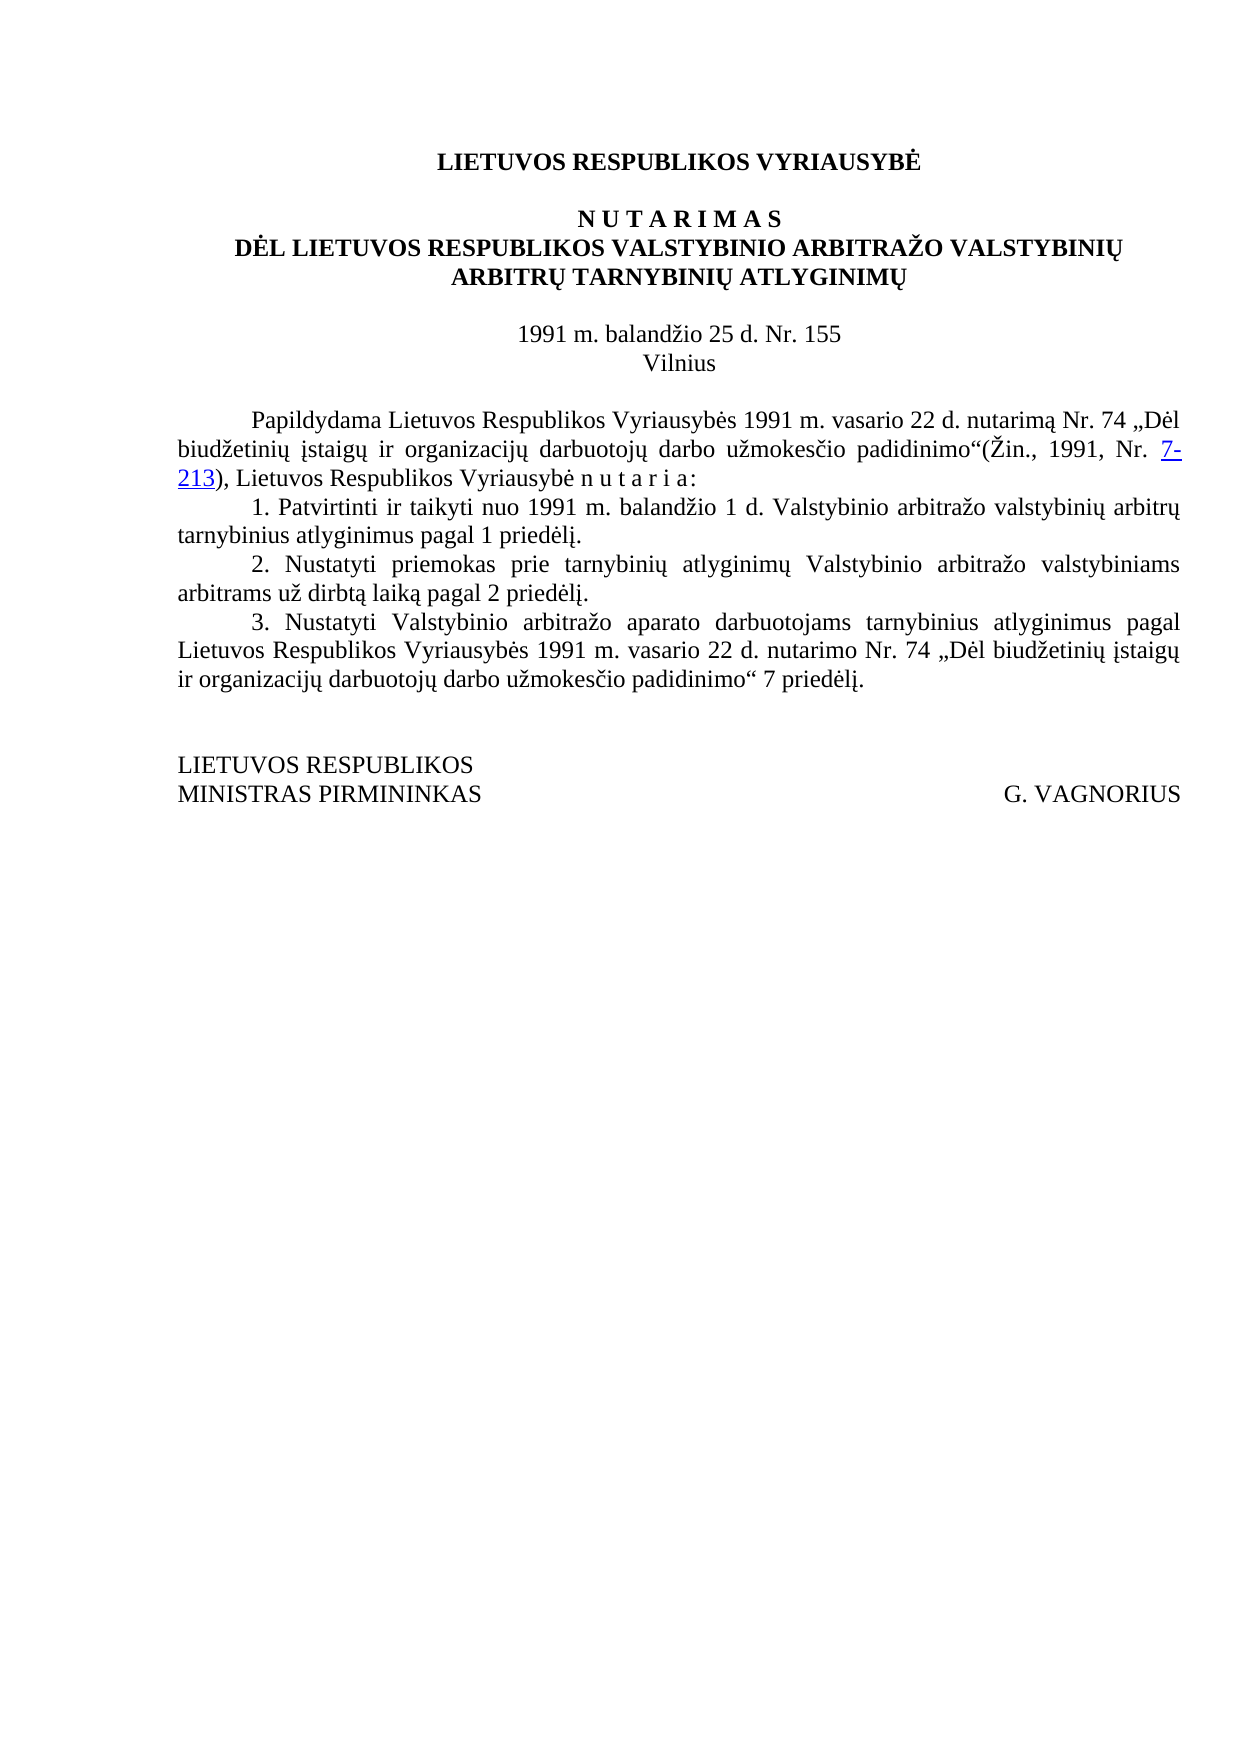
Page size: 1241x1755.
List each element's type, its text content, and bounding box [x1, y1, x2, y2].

text 1. Patvirtinti ir taikyti nuo 1991 m. balandžio 1 d. Valstybinio arbitražo valstybinių arbitrų tarnybinius atlyginimus pagal 1 priedėlį. [177, 492, 1181, 549]
text MINISTRAS PIRMININKAS G. VAGNORIUS [177, 779, 1181, 808]
text LIETUVOS RESPUBLIKOS [177, 751, 1181, 779]
text 1991 m. balandžio 25 d. Nr. 155 [177, 319, 1181, 348]
text DĖL LIETUVOS RESPUBLIKOS VALSTYBINIO ARBITRAŽO VALSTYBINIŲ ARBITRŲ TARNYBINIŲ ATLYGINIMŲ [177, 233, 1181, 291]
text LIETUVOS RESPUBLIKOS VYRIAUSYBĖ [177, 147, 1181, 176]
text N U T A R I M A S [177, 204, 1181, 233]
text 3. Nustatyti Valstybinio arbitražo aparato darbuotojams tarnybinius atlyginimus pagal Lietuvos Respublikos Vyriausybės 1991 m. vasario 22 d. nutarimo Nr. 74 „Dėl biudžetinių įstaigų ir organizacijų darbuotojų darbo užmokesčio padidinimo“ 7 priedėlį. [177, 607, 1181, 693]
text 2. Nustatyti priemokas prie tarnybinių atlyginimų Valstybinio arbitražo valstybiniams arbitrams už dirbtą laiką pagal 2 priedėlį. [177, 549, 1181, 607]
text Papildydama Lietuvos Respublikos Vyriausybės 1991 m. vasario 22 d. nutarimą Nr. 74 „Dėl biudžetinių įstaigų ir organizacijų darbuotojų darbo užmokesčio padidinimo“(Žin., 1991, Nr. 7-213), Lietuvos Respublikos Vyriausybė nutaria: [177, 406, 1181, 492]
text Vilnius [177, 348, 1181, 377]
